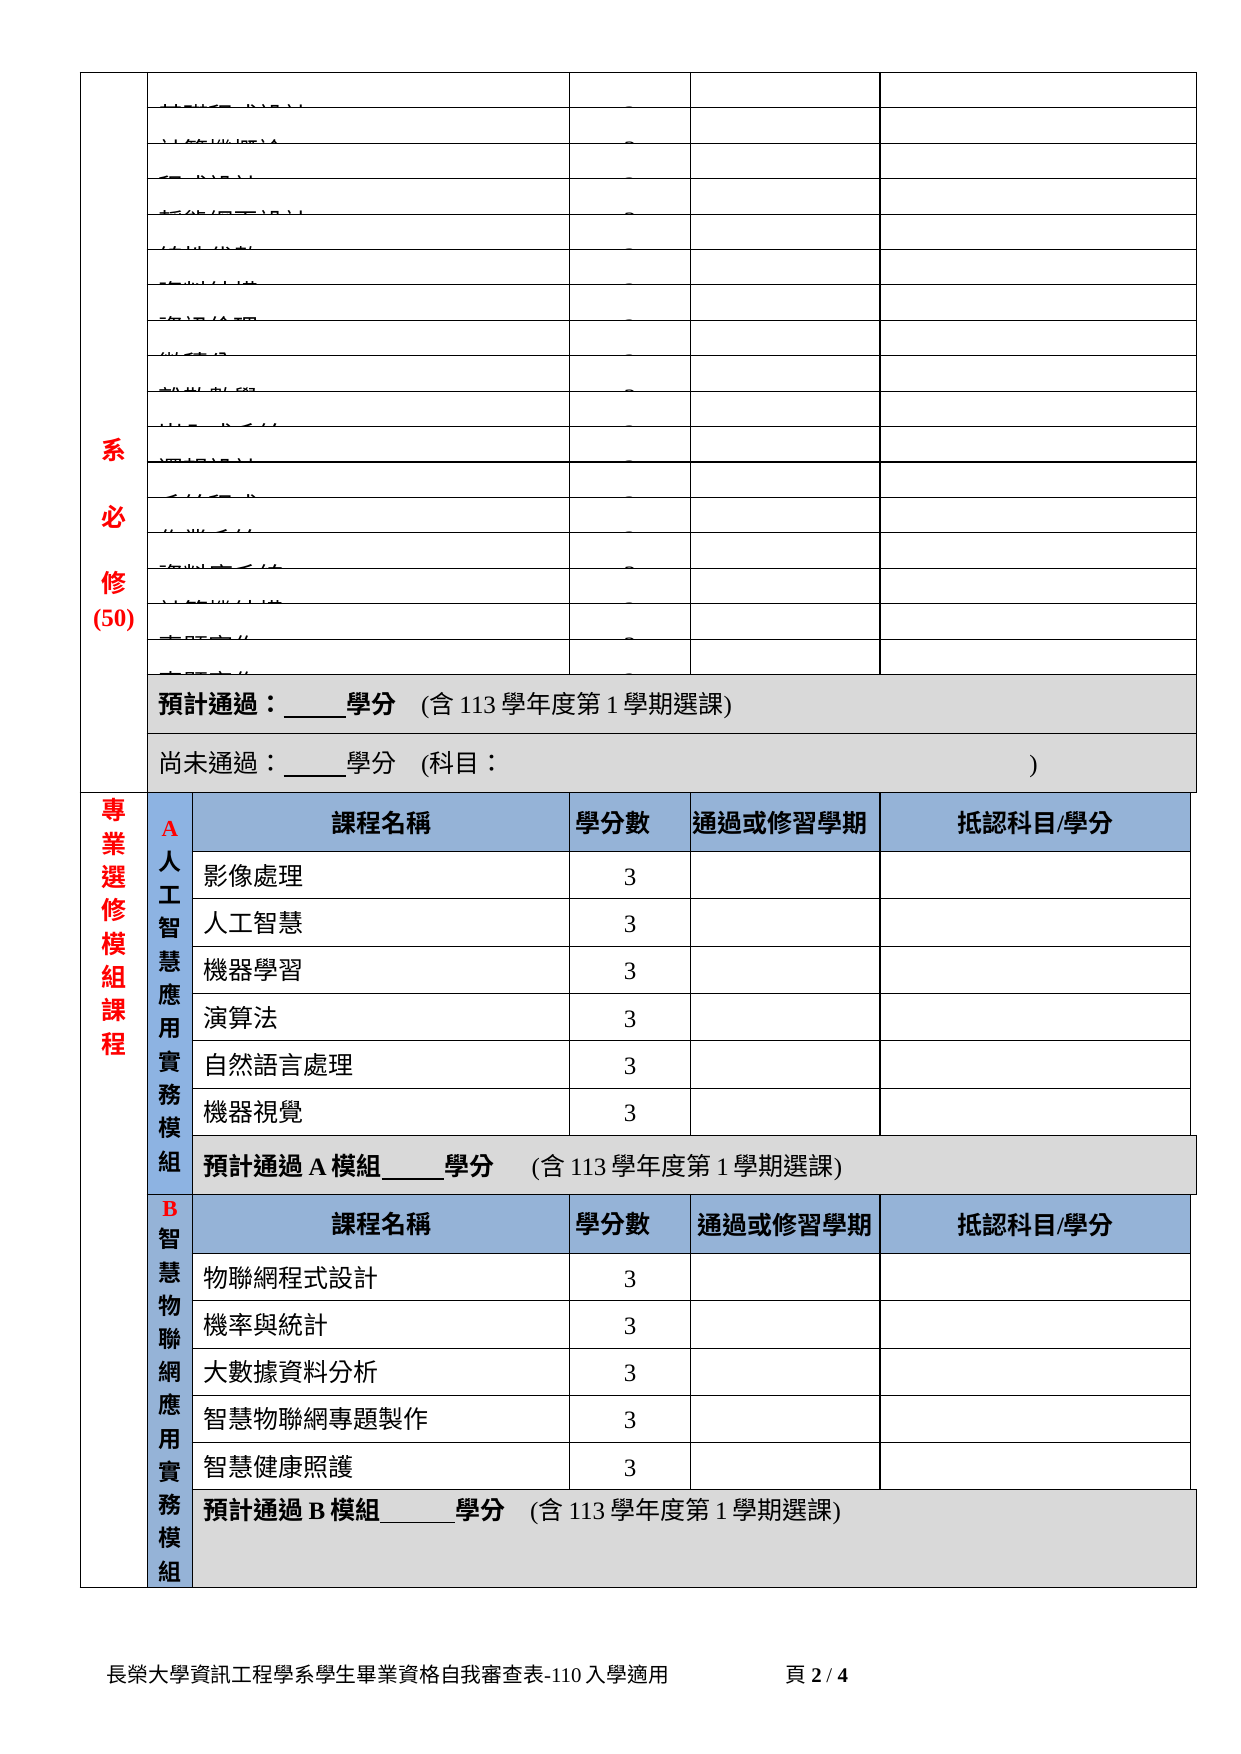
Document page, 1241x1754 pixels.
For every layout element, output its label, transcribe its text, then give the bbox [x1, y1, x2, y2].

table_cell [691, 1089, 879, 1135]
table_cell [881, 533, 1196, 568]
table_cell [881, 250, 1196, 284]
table_cell 大數據資料分析 [193, 1349, 569, 1395]
table_cell 智慧健康照護 [193, 1443, 569, 1489]
table_cell [691, 604, 879, 638]
table_cell [881, 899, 1190, 946]
table_cell 微積分 [148, 321, 569, 355]
table_cell [1191, 1442, 1196, 1489]
table_cell 3 [570, 1301, 690, 1347]
table_cell [881, 1254, 1190, 1300]
table_cell 專題實作II [148, 640, 569, 674]
table_cell 通過或修習學期 [691, 1195, 879, 1253]
table_cell [881, 498, 1196, 532]
table_cell 3 [570, 1041, 690, 1087]
table_cell 3 [570, 144, 690, 178]
table_cell [691, 1301, 879, 1347]
table_cell 嵌入式系統 [148, 392, 569, 426]
table_cell 2 [570, 640, 690, 674]
table_cell [691, 179, 879, 213]
table_cell [691, 899, 879, 946]
table_cell 計算機概論 [148, 108, 569, 143]
table_cell 抵認科目/學分 [881, 793, 1190, 851]
table_cell [881, 108, 1196, 143]
table_cell 3 [570, 899, 690, 946]
table_cell [881, 1301, 1190, 1347]
table_cell [691, 498, 879, 532]
table_cell [691, 994, 879, 1040]
table_cell [881, 640, 1196, 674]
table_cell [1191, 1088, 1196, 1135]
table_cell [691, 1349, 879, 1395]
table_cell 3 [570, 215, 690, 249]
table_cell [691, 356, 879, 391]
table_cell [691, 250, 879, 284]
table_cell [691, 1041, 879, 1087]
table_cell 專業選修模組課 程 [81, 793, 147, 1587]
table_cell [691, 1396, 879, 1442]
table_cell [881, 427, 1196, 461]
table_cell 資料庫系統 [148, 533, 569, 568]
table_cell [1191, 1195, 1196, 1253]
table_cell [691, 215, 879, 249]
table_cell [881, 215, 1196, 249]
table_cell [881, 1443, 1190, 1489]
table_cell [691, 1443, 879, 1489]
table_cell [691, 392, 879, 426]
table_cell 3 [570, 852, 690, 898]
table_cell [881, 73, 1196, 107]
table_cell [691, 1254, 879, 1300]
table_cell 3 [570, 1254, 690, 1300]
table_cell [1191, 1348, 1196, 1395]
table_cell [1191, 1040, 1196, 1087]
table_cell 機率與統計 [193, 1301, 569, 1347]
table_cell 3 [570, 392, 690, 426]
table_cell 預計通過： 學分 (含113學年度第1學期選課) [148, 675, 1196, 733]
table_cell 3 [570, 1349, 690, 1395]
table_cell [691, 285, 879, 320]
table_cell [881, 947, 1190, 993]
table_cell [881, 1041, 1190, 1087]
table_cell 3 [570, 179, 690, 213]
table_cell 線性代數 [148, 215, 569, 249]
table_cell 演算法 [193, 994, 569, 1040]
table_cell 2 [570, 285, 690, 320]
table_cell 預計通過A模組 學分 (含113學年度第1學期選課) [193, 1136, 1196, 1194]
table_cell 離散數學 [148, 356, 569, 391]
table_cell 3 [570, 569, 690, 603]
table_cell [691, 463, 879, 497]
table_cell 課程名稱 [193, 793, 569, 851]
table_cell 系 必 修 (50) [81, 73, 147, 792]
table_cell 基礎程式設計 [148, 73, 569, 107]
table_cell 抵認科目/學分 [881, 1195, 1190, 1253]
table_cell 2 [570, 604, 690, 638]
table_cell 學分數 [570, 793, 690, 851]
table_cell [691, 569, 879, 603]
table_cell [691, 73, 879, 107]
table_cell [691, 144, 879, 178]
table_cell 機器視覺 [193, 1089, 569, 1135]
table_cell [691, 108, 879, 143]
table_cell [881, 994, 1190, 1040]
table_cell [1191, 993, 1196, 1040]
table_cell 3 [570, 1443, 690, 1489]
table_cell [691, 947, 879, 993]
table_cell [881, 356, 1196, 391]
table_cell 資料結構 [148, 250, 569, 284]
table_cell [881, 321, 1196, 355]
table_cell 程式設計 [148, 144, 569, 178]
table_cell [881, 1349, 1190, 1395]
table_cell [881, 392, 1196, 426]
table_cell 機器學習 [193, 947, 569, 993]
table_cell 3 [570, 994, 690, 1040]
table_cell [881, 1089, 1190, 1135]
table_cell 作業系統 [148, 498, 569, 532]
table_cell 3 [570, 498, 690, 532]
table_cell [1191, 851, 1196, 898]
table_cell 3 [570, 108, 690, 143]
table_cell [691, 427, 879, 461]
table_cell 3 [570, 73, 690, 107]
table_cell [1191, 1300, 1196, 1347]
table_cell 3 [570, 533, 690, 568]
table_cell 3 [570, 463, 690, 497]
table_cell 3 [570, 947, 690, 993]
table_cell 學分數 [570, 1195, 690, 1253]
table_cell 自然語言處理 [193, 1041, 569, 1087]
table_cell 人工智慧 [193, 899, 569, 946]
table_cell 專題實作I [148, 604, 569, 638]
table_cell [881, 144, 1196, 178]
table_cell 影像處理 [193, 852, 569, 898]
table_cell [881, 1396, 1190, 1442]
table_cell 3 [570, 1396, 690, 1442]
table_cell [691, 640, 879, 674]
table_cell [691, 852, 879, 898]
table_cell [691, 533, 879, 568]
table_cell 邏輯設計 [148, 427, 569, 461]
table_cell 物聯網程式設計 [193, 1254, 569, 1300]
table_cell 3 [570, 1089, 690, 1135]
table_cell [881, 463, 1196, 497]
table_cell [881, 179, 1196, 213]
table_cell [1191, 1253, 1196, 1300]
table_cell 計算機結構 [148, 569, 569, 603]
table_cell [691, 321, 879, 355]
table_cell [881, 285, 1196, 320]
table_cell 預計通過B模組 學分 (含113學年度第1學期選課) [193, 1490, 1196, 1587]
table_cell [881, 604, 1196, 638]
table_cell [1191, 898, 1196, 946]
table_cell [881, 852, 1190, 898]
table_cell [1191, 793, 1196, 851]
table_cell 3 [570, 427, 690, 461]
table_cell 系統程式 [148, 463, 569, 497]
table_cell 課程名稱 [193, 1195, 569, 1253]
table_cell 尚未通過： 學分 (科目： ) [148, 734, 1196, 792]
table_cell 3 [570, 356, 690, 391]
table_cell 智慧物聯網專題製作 [193, 1396, 569, 1442]
table_cell 3 [570, 250, 690, 284]
table_cell 通過或修習學期 [691, 793, 879, 851]
table_cell A 人工智慧應用實務模組 [148, 793, 192, 1194]
table_cell [881, 569, 1196, 603]
table_cell 資訊倫理 [148, 285, 569, 320]
table_cell [1191, 946, 1196, 993]
table_cell 3 [570, 321, 690, 355]
table_cell B 智慧物聯網應用實務模組 [148, 1195, 192, 1587]
table_cell 靜態網頁設計 [148, 179, 569, 213]
table_cell [1191, 1395, 1196, 1442]
